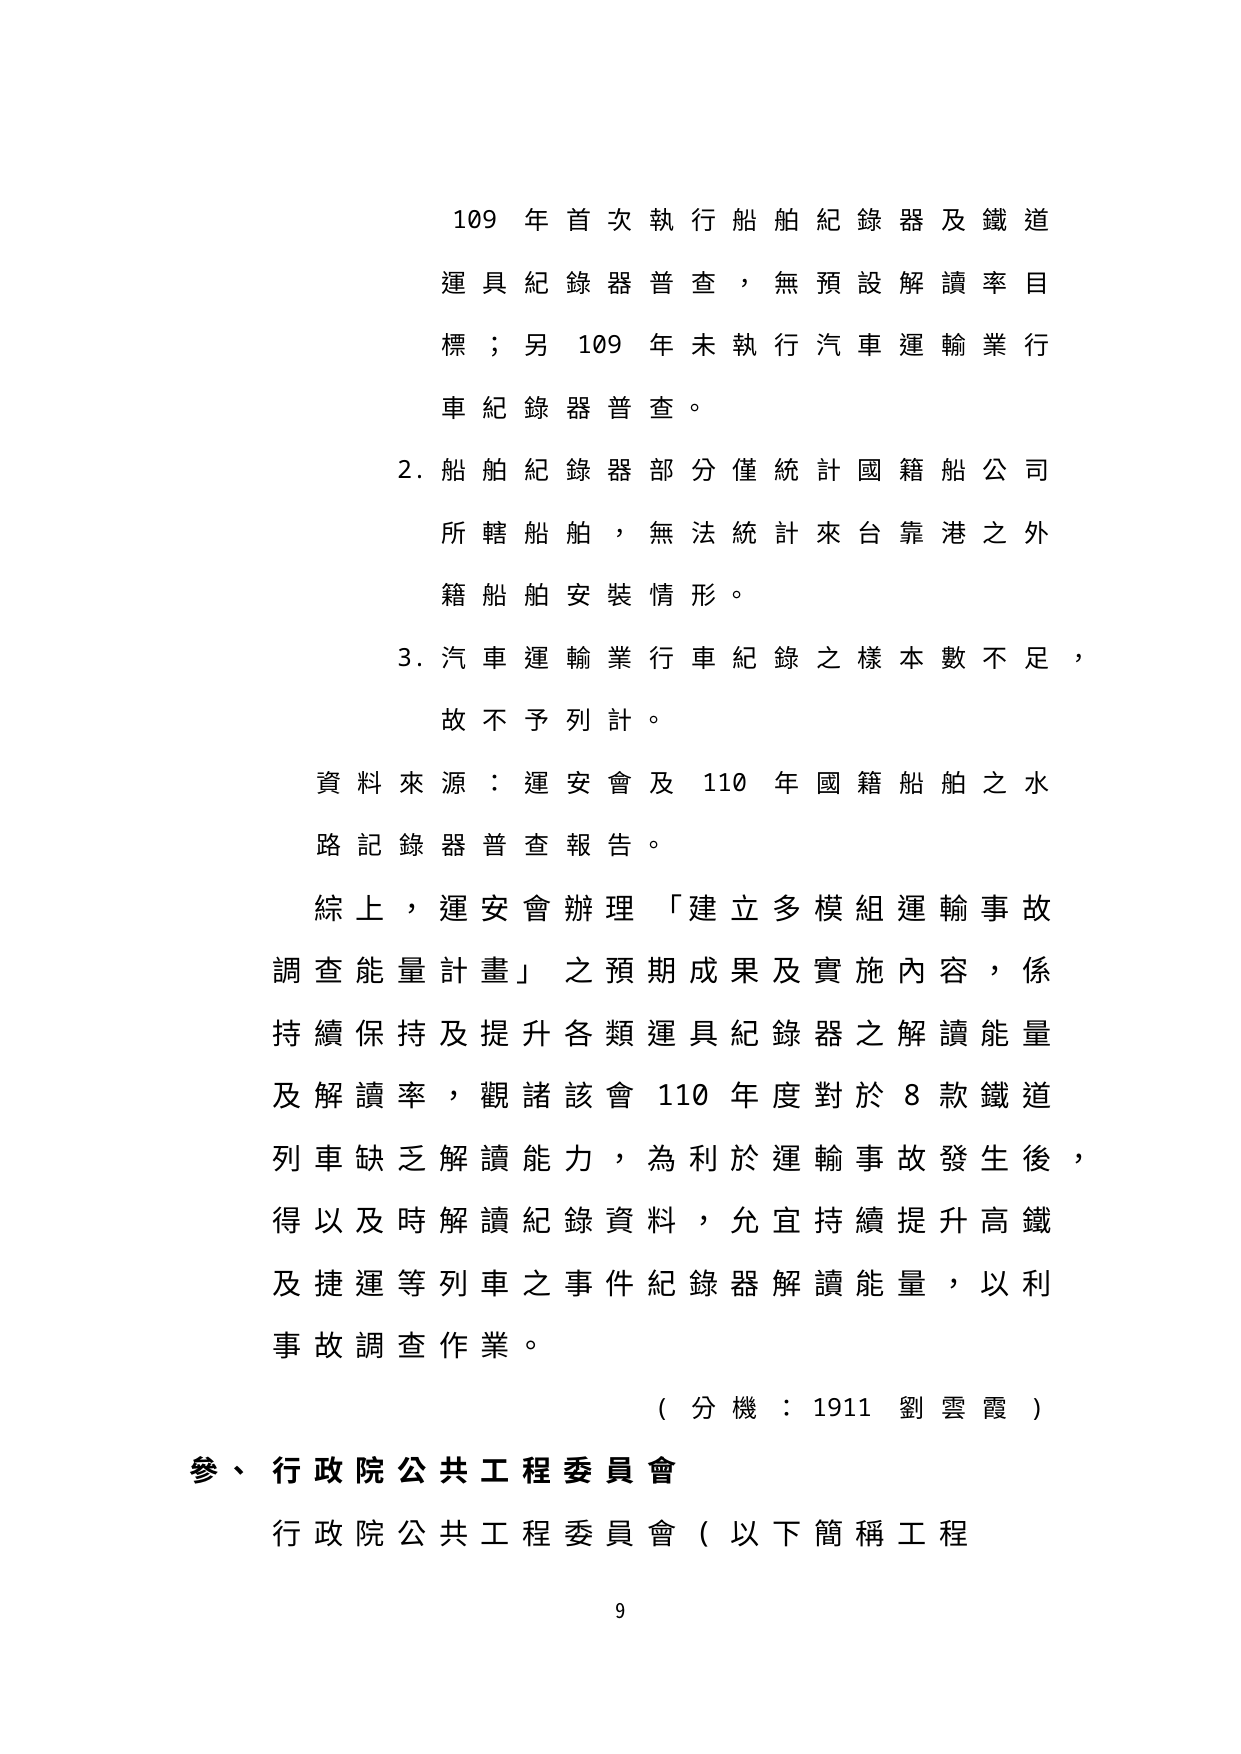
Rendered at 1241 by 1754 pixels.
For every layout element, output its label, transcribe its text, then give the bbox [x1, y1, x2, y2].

text 109年首次執行船舶紀錄器及鐵道運具紀錄器普查，無預設解讀率目標；另109年未執行汽車運輸業行車紀錄器普查。 [271, 177, 1058, 427]
text 資料來源：運安會及110年國籍船舶之水路記錄器普查報告。 [270, 740, 1058, 865]
text 參、行政院公共工程委員會 [183, 1427, 1058, 1490]
text 行政院公共工程委員會(以下簡稱工程會)110年度歲入預算數5,336萬8千元，決算數4,018萬7千元，執行率75.30%；歲出預算數4億1,116萬2千元，決算數3億8,194萬4千元，執行率92.89%。謹就工程會110度決算評估如下： [183, 1490, 1058, 1552]
text 2.船舶紀錄器部分僅統計國籍船公司所轄船舶，無法統計來台靠港之外籍船舶安裝情形。 [389, 427, 1058, 615]
text 綜上，運安會辦理「建立多模組運輸事故調查能量計畫」之預期成果及實施內容，係持續保持及提升各類運具紀錄器之解讀能量及解讀率，觀諸該會110年度對於8款鐵道列車缺乏解讀能力，為利於運輸事故發生後，得以及時解讀紀錄資料，允宜持續提升高鐵及捷運等列車之事件紀錄器解讀能量，以利事故調查作業。 [242, 865, 1058, 1365]
text 3.汽車運輸業行車紀錄之樣本數不足，故不予列計。 [389, 615, 1058, 740]
text (分機：1911 劉雲霞) [183, 1365, 1058, 1427]
